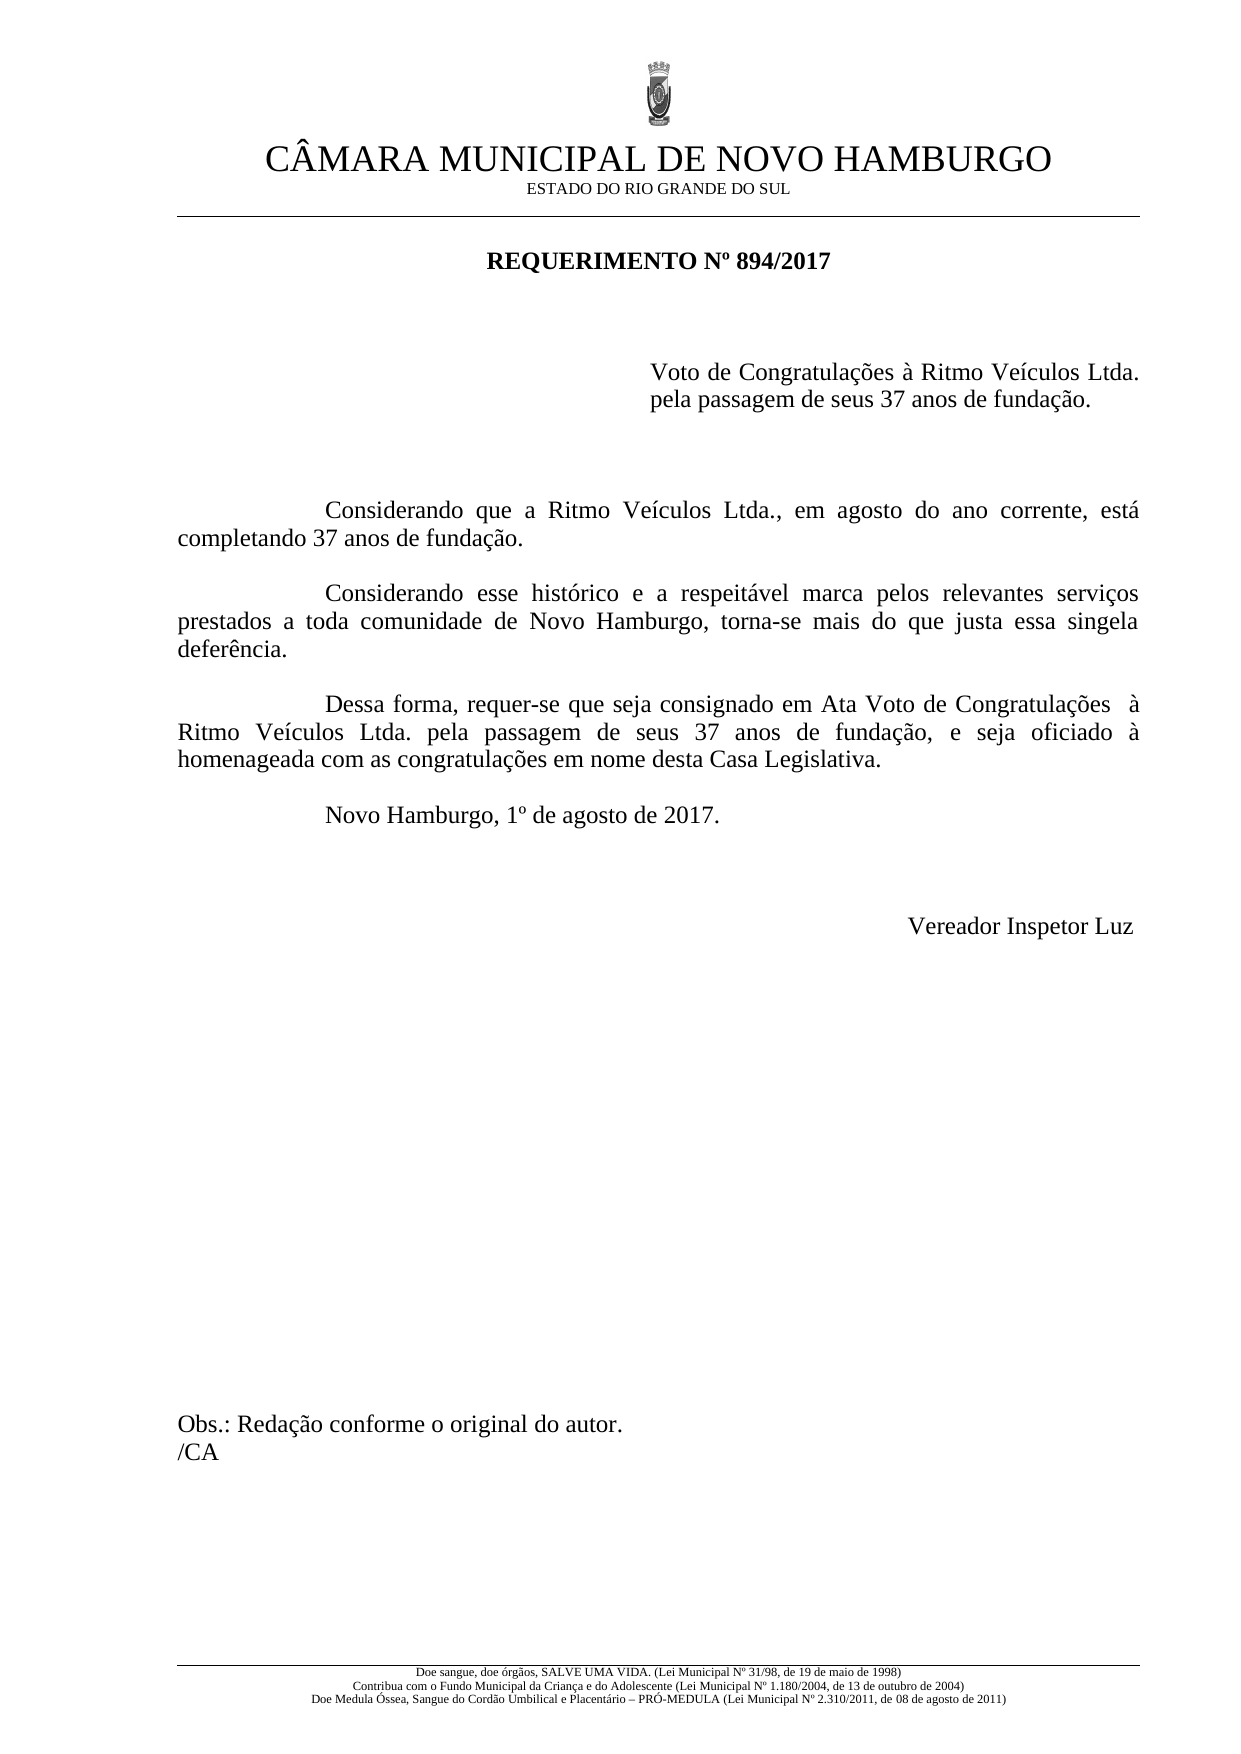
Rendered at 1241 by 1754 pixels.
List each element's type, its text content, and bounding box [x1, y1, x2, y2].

text Novo Hamburgo, 1º de agosto de 2017. [177, 801, 1140, 829]
text Considerando esse histórico e a respeitável marca pelos relevantes serviços prestados a toda comunidade de Novo Hamburgo, torna-se mais do que justa essa singela deferência. [177, 579, 1140, 662]
text /CA [177, 1438, 1140, 1466]
text Considerando que a Ritmo Veículos Ltda., em agosto do ano corrente, está completando 37 anos de fundação. [177, 496, 1140, 552]
text Obs.: Redação conforme o original do autor. [177, 1411, 1140, 1438]
text Vereador Inspetor Luz [177, 912, 1140, 939]
text Voto de Congratulações à Ritmo Veículos Ltda. pela passagem de seus 37 anos de fundação. [650, 358, 1140, 413]
text REQUERIMENTO Nº 894/2017 [177, 247, 1140, 274]
text Dessa forma, requer-se que seja consignado em Ata Voto de Congratulações à Ritmo Veículos Ltda. pela passagem de seus 37 anos de fundação, e seja oficiado à homenageada com as congratulações em nome desta Casa Legislativa. [177, 690, 1140, 773]
